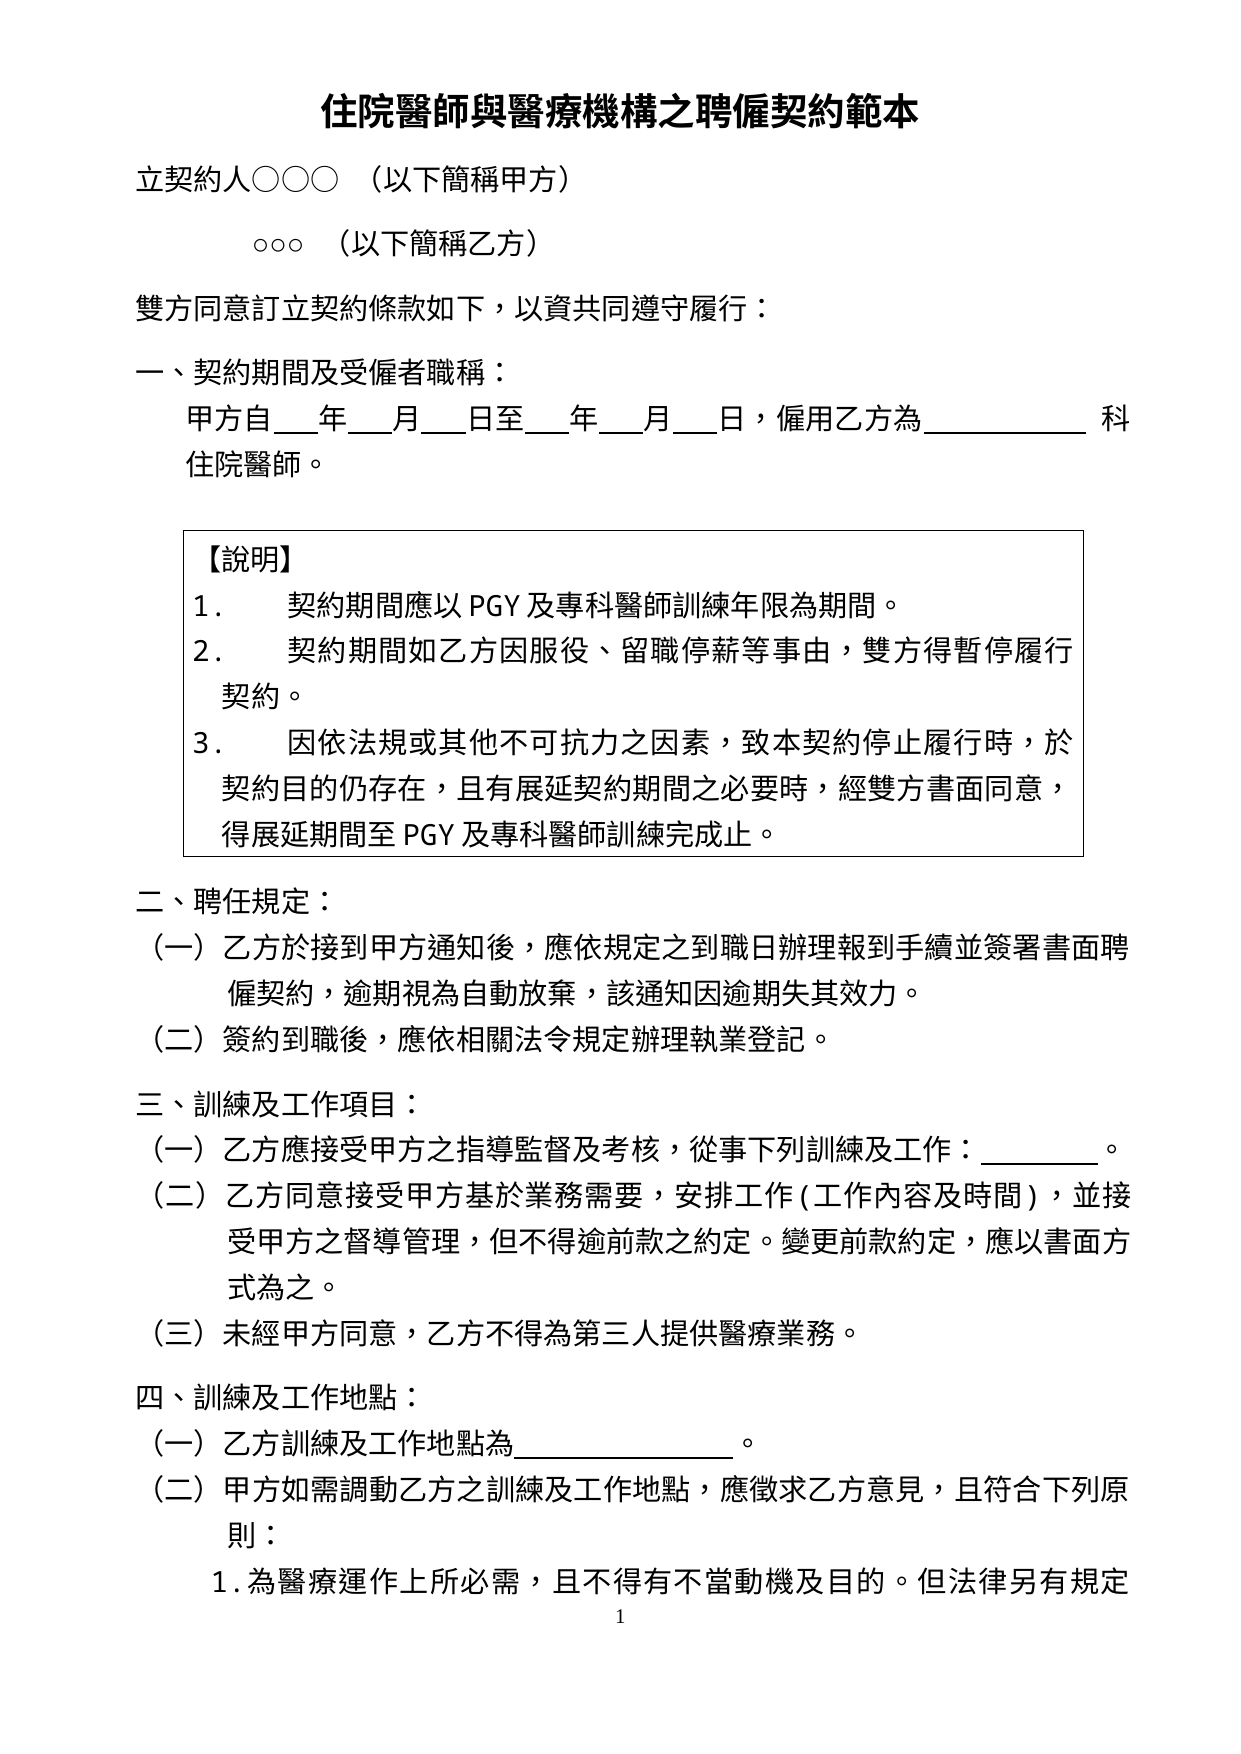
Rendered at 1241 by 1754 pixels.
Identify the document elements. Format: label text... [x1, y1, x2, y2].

table_cell （二）甲方如需調動乙方之訓練及工作地點，應徵求乙方意見，且符合下列原則： 1.為醫療運作上所必需，且不得有不當動機及目的。但法律另有規定 [124, 1464, 1143, 1601]
table_header 立契約人○○○ （以下簡稱甲方） ○○○ （以下簡稱乙方） 雙方同意訂立契約條款如下，以資共同遵守履行： [124, 153, 1143, 328]
text 住院醫師與醫療機構之聘僱契約範本 [112, 89, 1128, 134]
table_cell 一、契約期間及受僱者職稱： 甲方自 年 月 日至 年 月 日，僱用乙方為 科住院醫師。 【說明】 契約期間應以PGY及專科醫師訓練年限為期間。 契約期間如乙方因服役、留職停薪等事由，雙方得暫停履行契約。 因依法規或其他不可抗力之因素，致本契約停止履行時，於契約目的仍存在，且有展延契約期間之必要時，經雙方書面同意，得展延期間至PGY及專科醫師訓練完成止。 [124, 328, 1143, 857]
table_cell （二）簽約到職後，應依相關法令規定辦理執業登記。 [124, 1014, 1143, 1059]
table_cell 二、聘任規定： （一）乙方於接到甲方通知後，應依規定之到職日辦理報到手續並簽署書面聘僱契約，逾期視為自動放棄，該通知因逾期失其效力。 [124, 858, 1143, 1014]
table_cell 四、訓練及工作地點： （一）乙方訓練及工作地點為 。 [124, 1353, 1143, 1464]
table_cell （三）未經甲方同意，乙方不得為第三人提供醫療業務。 [124, 1308, 1143, 1353]
table_cell 三、訓練及工作項目： （一）乙方應接受甲方之指導監督及考核，從事下列訓練及工作： 。 [124, 1060, 1143, 1170]
table_cell （二）乙方同意接受甲方基於業務需要，安排工作(工作內容及時間)，並接受甲方之督導管理，但不得逾前款之約定。變更前款約定，應以書面方式為之。 [124, 1170, 1143, 1307]
